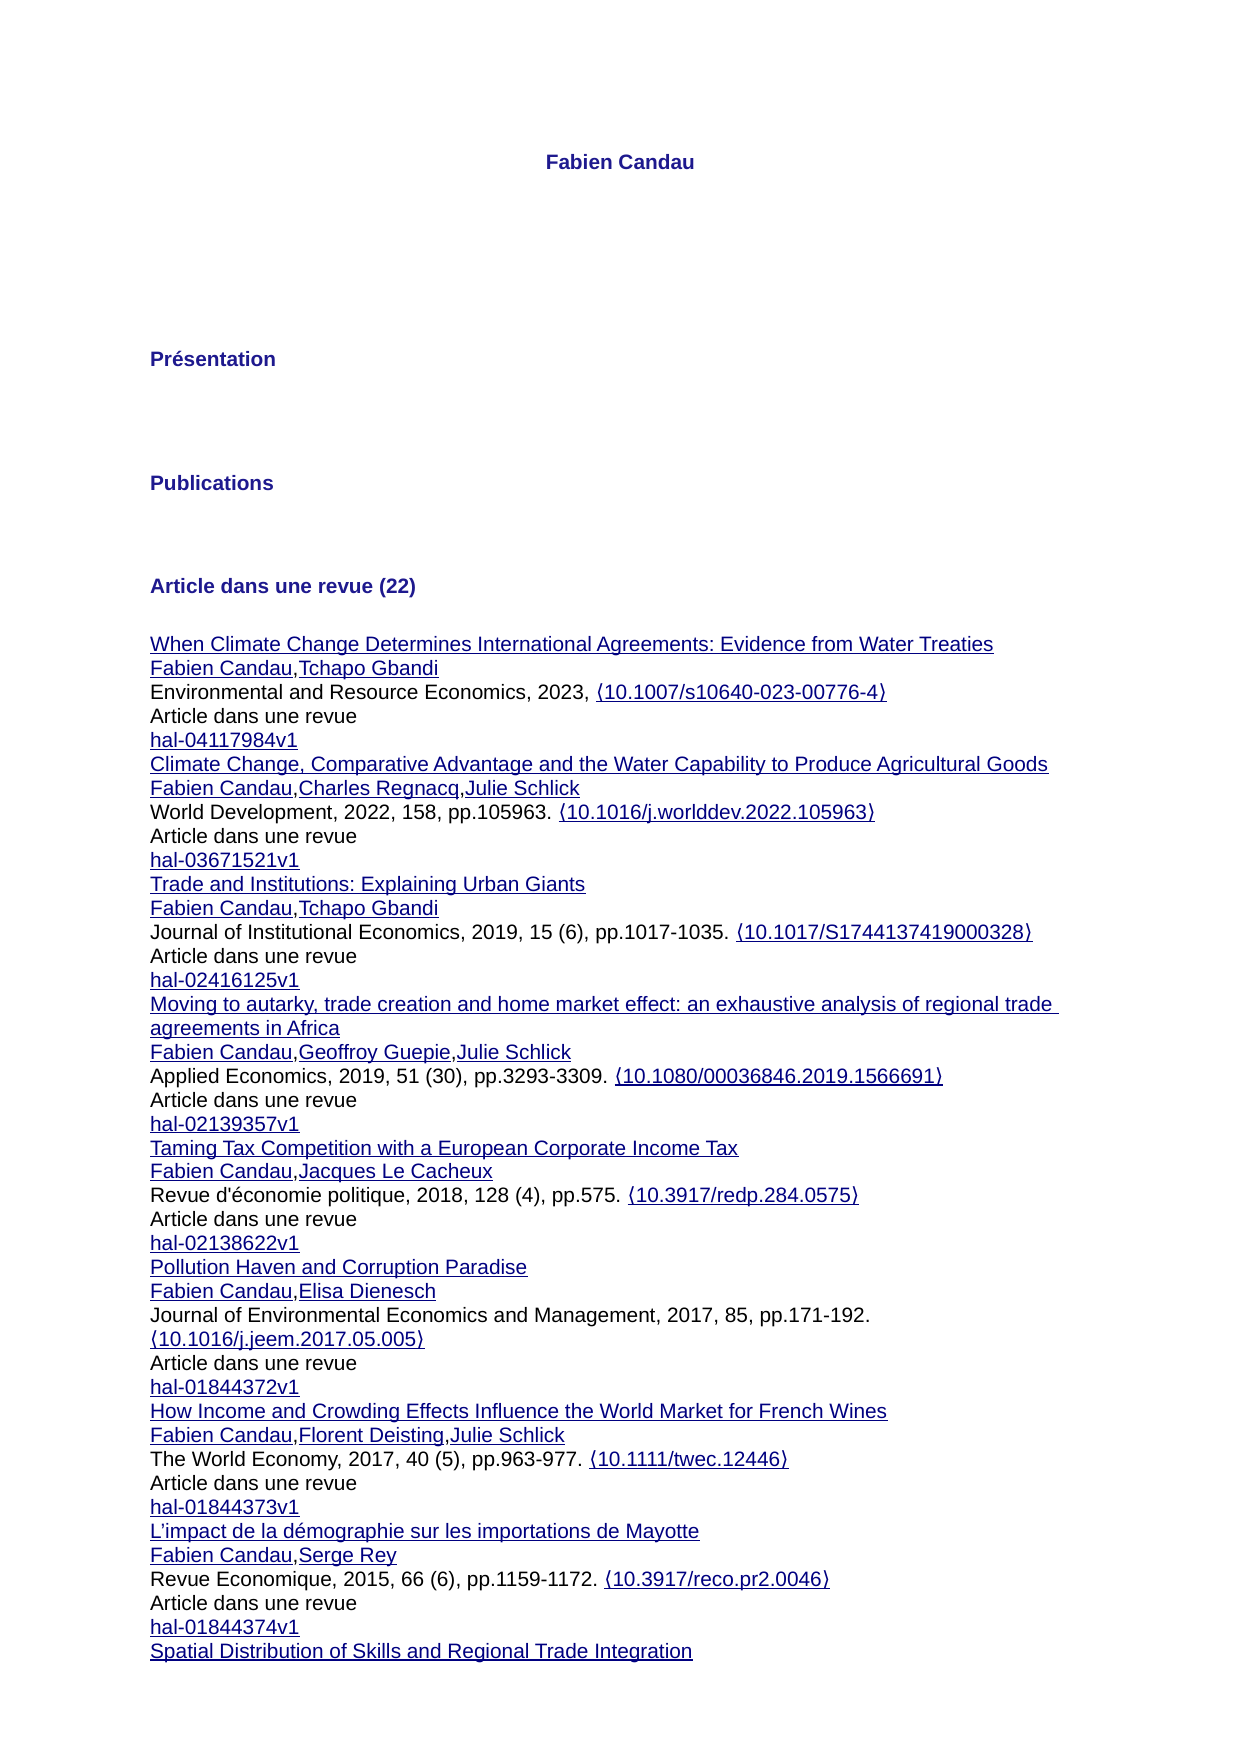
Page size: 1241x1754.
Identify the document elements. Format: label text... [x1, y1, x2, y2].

subtitle Présentation [150, 347, 1090, 371]
table_cell Trade and Institutions: Explaining Urban Giants Fabien Candau,Tchapo Gbandi Journal of Institutional Economics, 2019, 15 (6), pp.1017-1035. ⟨10.1017/S1744137419000328⟩ Article dans une revue hal-02416125v1 [150, 872, 1090, 992]
subtitle Article dans une revue (22) [150, 574, 1090, 598]
table_cell Moving to autarky, trade creation and home market effect: an exhaustive analysis of regional trade agreements in Africa Fabien Candau,Geoffroy Guepie,Julie Schlick Applied Economics, 2019, 51 (30), pp.3293-3309. ⟨10.1080/00036846.2019.1566691⟩ Article dans une revue hal-02139357v1 [150, 992, 1090, 1135]
table_header When Climate Change Determines International Agreements: Evidence from Water Treaties Fabien Candau,Tchapo Gbandi Environmental and Resource Economics, 2023, ⟨10.1007/s10640-023-00776-4⟩ Article dans une revue hal-04117984v1 [150, 632, 1090, 752]
table_cell Climate Change, Comparative Advantage and the Water Capability to Produce Agricultural Goods Fabien Candau,Charles Regnacq,Julie Schlick World Development, 2022, 158, pp.105963. ⟨10.1016/j.worlddev.2022.105963⟩ Article dans une revue hal-03671521v1 [150, 752, 1090, 872]
subtitle Publications [150, 471, 1090, 495]
subtitle Fabien Candau [150, 150, 1090, 174]
table_cell How Income and Crowding Effects Influence the World Market for French Wines Fabien Candau,Florent Deisting,Julie Schlick The World Economy, 2017, 40 (5), pp.963-977. ⟨10.1111/twec.12446⟩ Article dans une revue hal-01844373v1 [150, 1399, 1090, 1519]
table_cell Spatial Distribution of Skills and Regional Trade Integration [150, 1639, 1090, 1662]
table_cell Pollution Haven and Corruption Paradise Fabien Candau,Elisa Dienesch Journal of Environmental Economics and Management, 2017, 85, pp.171-192. ⟨10.1016/j.jeem.2017.05.005⟩ Article dans une revue hal-01844372v1 [150, 1255, 1090, 1399]
table_cell Taming Tax Competition with a European Corporate Income Tax Fabien Candau,Jacques Le Cacheux Revue d'économie politique, 2018, 128 (4), pp.575. ⟨10.3917/redp.284.0575⟩ Article dans une revue hal-02138622v1 [150, 1135, 1090, 1255]
table_cell L’impact de la démographie sur les importations de Mayotte Fabien Candau,Serge Rey Revue Economique, 2015, 66 (6), pp.1159-1172. ⟨10.3917/reco.pr2.0046⟩ Article dans une revue hal-01844374v1 [150, 1519, 1090, 1638]
